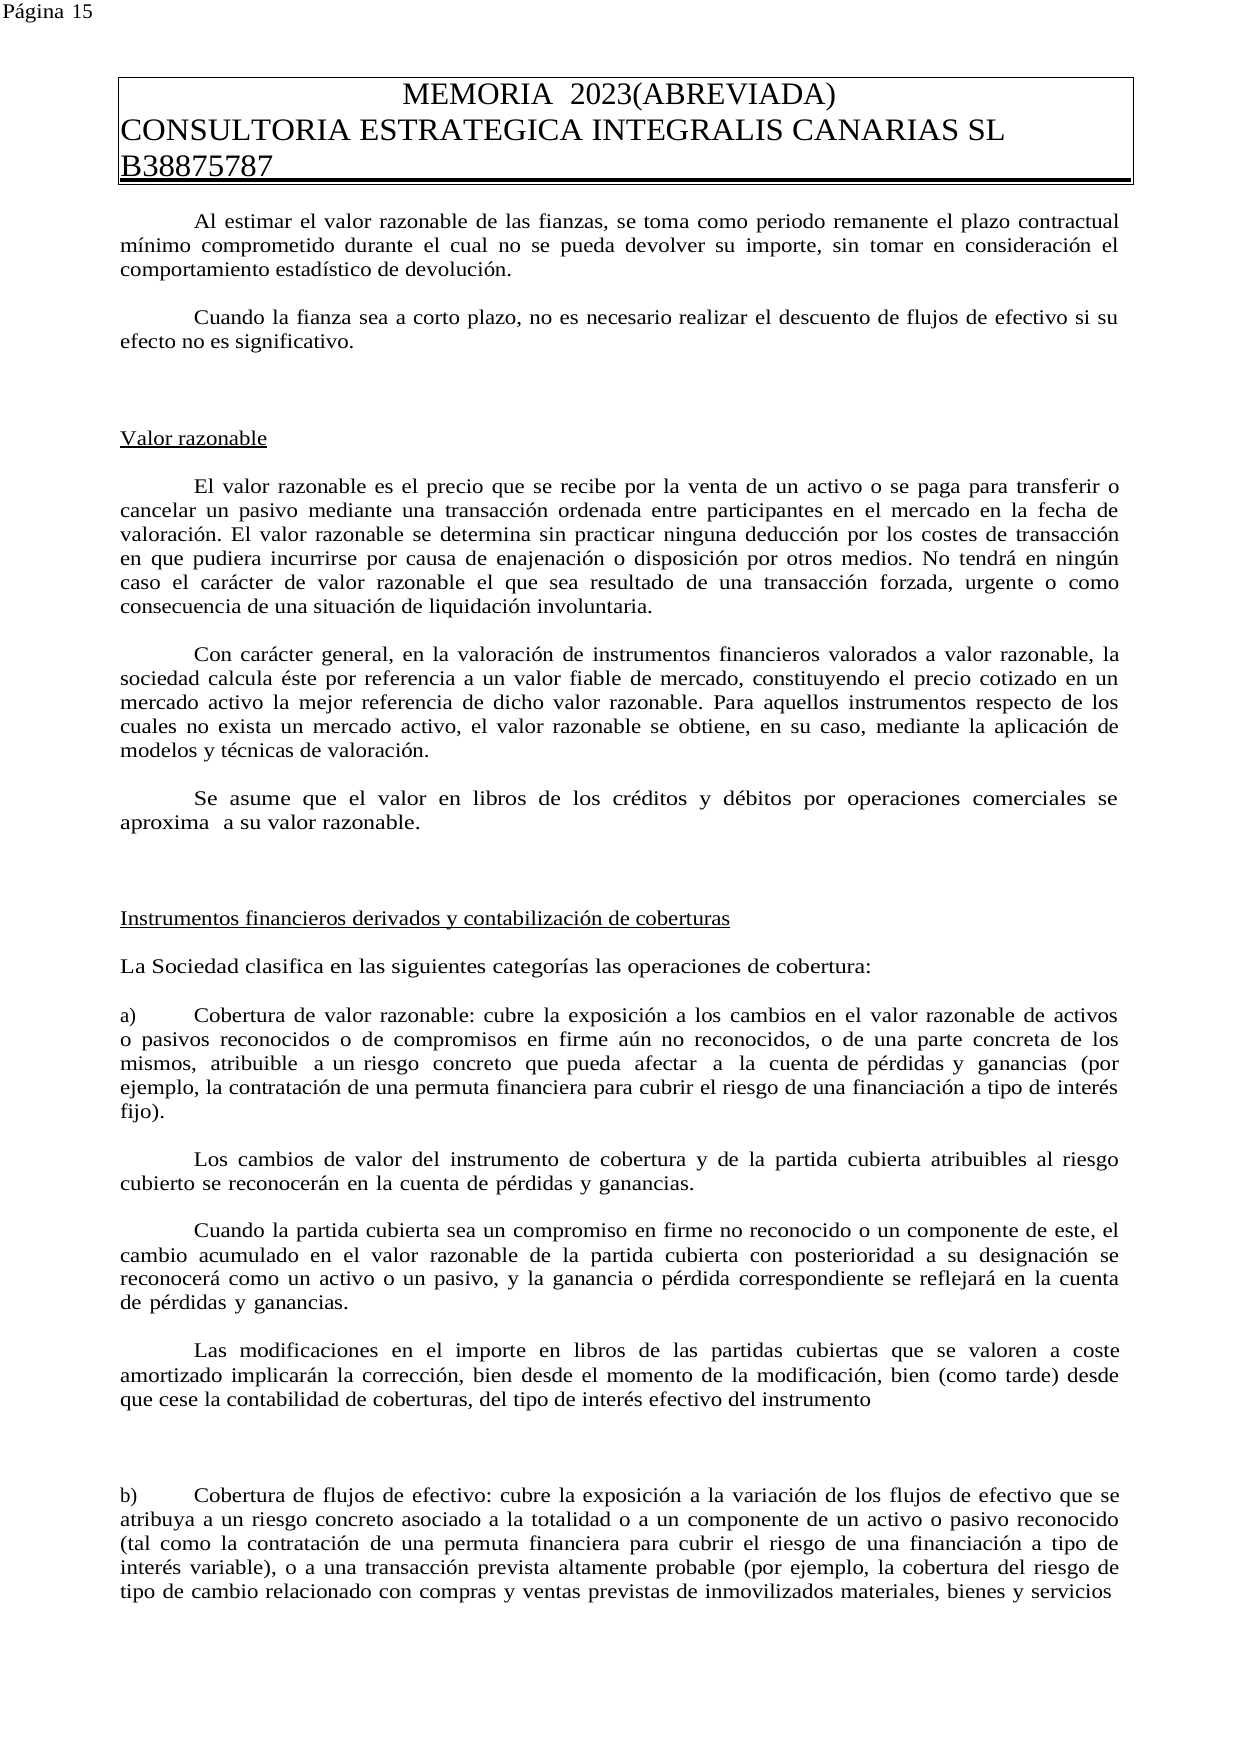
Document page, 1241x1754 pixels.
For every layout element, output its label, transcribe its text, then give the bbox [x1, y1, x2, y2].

text Cuando la fianza sea a corto plazo, no es necesario realizar el descuento de flujos de efectivo si su efecto no es significativo. [120, 305, 1119, 353]
text Valor razonable [120, 426, 1142, 450]
list Cobertura de flujos de efectivo: cubre la exposición a la variación de los flujos de efectivo que se atribuya a un riesgo concreto asociado a la totalidad o a un componente de un activo o pasivo reconocido (tal como la contratación de una permuta financiera para cubrir el riesgo de una financiación a tipo de interés variable), o a una transacción prevista altamente probable (por ejemplo, la cobertura del riesgo de tipo de cambio relacionado con compras y ventas previstas de inmovilizados materiales, bienes y servicios [120, 1483, 1120, 1603]
text Cuando la partida cubierta sea un compromiso en firme no reconocido o un componente de este, el cambio acumulado en el valor razonable de la partida cubierta con posterioridad a su designación se reconocerá como un activo o un pasivo, y la ganancia o pérdida correspondiente se reflejará en la cuenta de pérdidas y ganancias. [120, 1219, 1119, 1314]
text Los cambios de valor del instrumento de cobertura y de la partida cubierta atribuibles al riesgo cubierto se reconocerán en la cuenta de pérdidas y ganancias. [120, 1148, 1119, 1195]
text Se asume que el valor en libros de los créditos y débitos por operaciones comerciales se aproxima a su valor razonable. [120, 786, 1119, 834]
list Cobertura de valor razonable: cubre la exposición a los cambios en el valor razonable de activos o pasivos reconocidos o de compromisos en firme aún no reconocidos, o de una parte concreta de los mismos, atribuible a un riesgo concreto que pueda afectar a la cuenta de pérdidas y ganancias (por ejemplo, la contratación de una permuta financiera para cubrir el riesgo de una financiación a tipo de interés fijo). [120, 1003, 1119, 1123]
text La Sociedad clasifica en las siguientes categorías las operaciones de cobertura: [120, 954, 1142, 978]
text Con carácter general, en la valoración de instrumentos financieros valorados a valor razonable, la sociedad calcula éste por referencia a un valor fiable de mercado, constituyendo el precio cotizado en un mercado activo la mejor referencia de dicho valor razonable. Para aquellos instrumentos respecto de los cuales no exista un mercado activo, el valor razonable se obtiene, en su caso, mediante la aplicación de modelos y técnicas de valoración. [120, 642, 1119, 762]
text Instrumentos financieros derivados y contabilización de coberturas [120, 906, 1142, 930]
text El valor razonable es el precio que se recibe por la venta de un activo o se paga para transferir o cancelar un pasivo mediante una transacción ordenada entre participantes en el mercado en la fecha de valoración. El valor razonable se determina sin practicar ninguna deducción por los costes de transacción en que pudiera incurrirse por causa de enajenación o disposición por otros medios. No tendrá en ningún caso el carácter de valor razonable el que sea resultado de una transacción forzada, urgente o como consecuencia de una situación de liquidación involuntaria. [120, 473, 1119, 618]
text Las modificaciones en el importe en libros de las partidas cubiertas que se valoren a coste amortizado implicarán la corrección, bien desde el momento de la modificación, bien (como tarde) desde que cese la contabilidad de coberturas, del tipo de interés efectivo del instrumento [120, 1338, 1120, 1411]
text Al estimar el valor razonable de las fianzas, se toma como periodo remanente el plazo contractual mínimo comprometido durante el cual no se pueda devolver su importe, sin tomar en consideración el comportamiento estadístico de devolución. [120, 209, 1119, 281]
